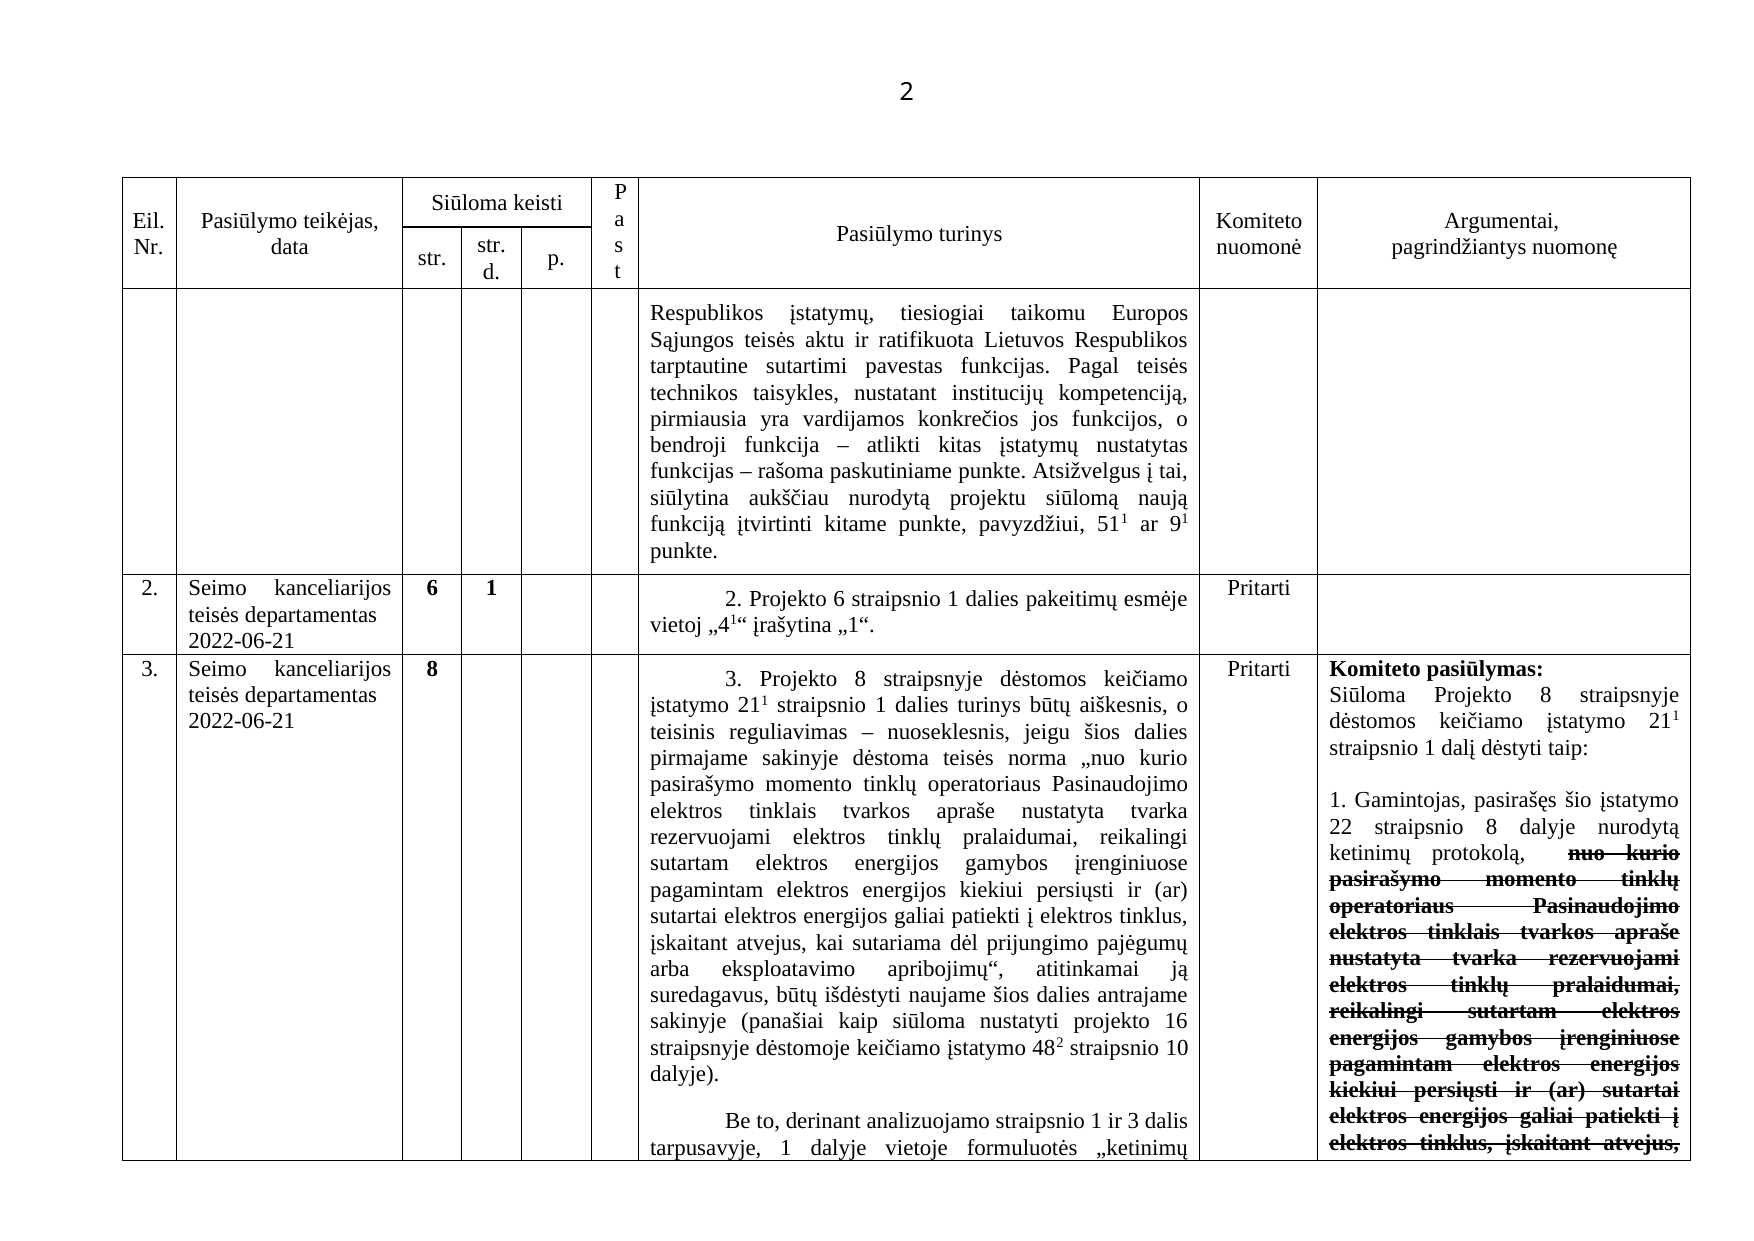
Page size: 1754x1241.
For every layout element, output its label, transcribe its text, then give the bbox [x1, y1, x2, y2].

table_header Siūloma keisti [403, 178, 591, 226]
table_header Pasiūlymo turinys [639, 178, 1199, 288]
table_cell str. [403, 228, 461, 288]
table_cell [462, 289, 521, 573]
table_header Komiteto nuomonė [1200, 178, 1317, 288]
table_cell [592, 655, 638, 1160]
table_cell Komiteto pasiūlymas: Siūloma Projekto 8 straipsnyje dėstomos keičiamo įstatymo 211 straipsnio 1 dalį dėstyti taip: 1. Gamintojas, pasirašęs šio įstatymo 22 straipsnio 8 dalyje nurodytą ketinimų protokolą, nuo kurio pasirašymo momento tinklų operatoriaus Pasinaudojimo elektros tinklais tvarkos apraše nustatyta tvarka rezervuojami elektros tinklų pralaidumai, reikalingi sutartam elektros energijos gamybos įrenginiuose pagamintam elektros energijos kiekiui persiųsti ir (ar) sutartai elektros energijos galiai patiekti į elektros tinklus, įskaitant atvejus, kai sutariama dėl prijungimo pajėgumų arba eksploatavimo apribojimų, tinklų operatoriui privalo pateikti savo prievolių įvykdymo užtikrinimą, garantuojantį tinklų operatoriui gamintojo įsipareigojimo įvykdymą, ne vėliau kaip per 10 darbo dienų nuo ketinimų protokolo pasirašymo dienos. Nuo ketinimų protokolo pasirašymo momento tinklų operatorius Pasinaudojimo elektros tinklais tvarkos apraše nustatyta tvarka rezervuoja elektros tinklų pralaidumus, reikalingus sutartam elektros energijos gamybos įrenginiuose pagamintam elektros energijos kiekiui persiųsti ir (ar) sutartai elektros energijos galiai patiekti į elektros tinklus, įskaitant atvejus, kai sutariama dėl prijungimo pajėgumų arba eksploatavimo apribojimų. Jeigu gamintojas pasirašo ketinimų protokolą, bet per nustatytą laiką nepateikia savo prievolių įvykdymo užtikrinimo, ketinimų protokolas tinklų operatoriaus nutraukiamas, o gamintojas 6 mėnesius praranda teisę teikti naują prašymą dėl ketinimų protokolo pasirašymo. Gamintojo prievolių įvykdymo užtikrinimas privalo galioti 30 kalendorinių dienų ilgiau negu ketinimų protokolas. Prievolių įvykdymo užtikrinimo dydis, išskyrus dydį, skirtą gamintojo įsipareigojimo įvykdymui pagal Atsinaujinančių išteklių energetikos įstatymo 22 straipsnį užtikrinti, apskaičiuojamas dauginant numatomų įrengti elektrinės pajėgumų numatytą leistinos generuoti galios dydį (kW) iš 15 50 eurų už 1 kW. Prievolių įvykdymo užtikrinimo dydis, skirtas gamintojo įsipareigojimo įvykdymui pagal Atsinaujinančių išteklių energetikos įstatymo 22 straipsnį užtikrinti, apskaičiuojamas dauginant Lietuvos Respublikos teritorinėje jūroje ir (ar) Lietuvos Respublikos išskirtinėje ekonominėje zonoje Baltijos jūroje planuojamų įrengti elektrinės pajėgumų planuojamos įrengti elektrinės numatomą leistinos generuoti galios dydį (kW) iš 75 eurų už 1 kW. Gamintojas, laimėjęs skatinimo kvotų paskirstymo aukcioną arba jo nelaimėjęs, tačiau Vyriausybės nustatyta tvarka ketinantis toliau tęsti veiklą, ir pratęsęs ketinimų protokolo galiojimo terminą, ne vėliau kaip per 10 darbo dienų nuo šio pratęsimo dienos privalo pateikti pratęstą prievolių įvykdymo užtikrinimą, kuris privalo galioti 30 kalendorinių dienų ilgiau negu ketinimų protokolas. Norint pratęsti leidimo plėtoti elektros energijos gamybos pajėgumus galiojimo terminą, kaip tai nustatyta šio įstatymo 16 straipsnio 6 dalies 2 punkte, prievolių įvykdymo užtikrinimo dydis padidinamas dydžiu, kuris apskaičiuojamas dauginant numatomų įrengti elektrinės pajėgumų numatomą leistinos generuoti galios dydį (kW) iš 15 50 eurų už 1 kW ir laikotarpio, kuriam norima pratęsti šio leidimo galiojimo terminą, trukmės, išreikštos metais. [1318, 655, 1690, 1160]
table_cell str. d. [462, 228, 521, 288]
table_cell [403, 289, 461, 573]
table_cell [522, 575, 591, 653]
table_cell Respublikos įstatymų, tiesiogiai taikomu Europos Sąjungos teisės aktu ir ratifikuota Lietuvos Respublikos tarptautine sutartimi pavestas funkcijas. Pagal teisės technikos taisykles, nustatant institucijų kompetenciją, pirmiausia yra vardijamos konkrečios jos funkcijos, o bendroji funkcija – atlikti kitas įstatymų nustatytas funkcijas – rašoma paskutiniame punkte. Atsižvelgus į tai, siūlytina aukščiau nurodytą projektu siūlomą naują funkciją įtvirtinti kitame punkte, pavyzdžiui, 511 ar 91 punkte. [639, 289, 1199, 573]
table_header Pasiūlymo teikėjas, data [177, 178, 402, 288]
table_cell Pritarti [1200, 575, 1317, 653]
table_cell 6 [403, 575, 461, 653]
table_header Argumentai, pagrindžiantys nuomonę [1318, 178, 1690, 288]
table_header Pastabos [592, 178, 638, 288]
table_cell [522, 655, 591, 1160]
table_cell [177, 289, 402, 573]
table_cell [123, 289, 176, 573]
table_cell Seimo kanceliarijos teisės departamentas 2022-06-21 [177, 655, 402, 1160]
table_cell 1 [462, 575, 521, 653]
table_cell [1318, 289, 1690, 573]
table_cell [522, 289, 591, 573]
table_cell [462, 655, 521, 1160]
table_cell 8 [403, 655, 461, 1160]
table_cell 2. [123, 575, 176, 653]
table_cell [592, 575, 638, 653]
table_cell Seimo kanceliarijos teisės departamentas 2022-06-21 [177, 575, 402, 653]
table_header Eil. Nr. [123, 178, 176, 288]
table_cell 3. [123, 655, 176, 1160]
table_cell [592, 289, 638, 573]
table_cell 3. Projekto 8 straipsnyje dėstomos keičiamo įstatymo 211 straipsnio 1 dalies turinys būtų aiškesnis, o teisinis reguliavimas – nuoseklesnis, jeigu šios dalies pirmajame sakinyje dėstoma teisės norma „nuo kurio pasirašymo momento tinklų operatoriaus Pasinaudojimo elektros tinklais tvarkos apraše nustatyta tvarka rezervuojami elektros tinklų pralaidumai, reikalingi sutartam elektros energijos gamybos įrenginiuose pagamintam elektros energijos kiekiui persiųsti ir (ar) sutartai elektros energijos galiai patiekti į elektros tinklus, įskaitant atvejus, kai sutariama dėl prijungimo pajėgumų arba eksploatavimo apribojimų“, atitinkamai ją suredagavus, būtų išdėstyti naujame šios dalies antrajame sakinyje (panašiai kaip siūloma nustatyti projekto 16 straipsnyje dėstomoje keičiamo įstatymo 482 straipsnio 10 dalyje). Be to, derinant analizuojamo straipsnio 1 ir 3 dalis tarpusavyje, 1 dalyje vietoje formuluotės „ketinimų [639, 655, 1199, 1160]
table_cell [1200, 289, 1317, 573]
table_cell [1318, 575, 1690, 653]
table_cell 2. Projekto 6 straipsnio 1 dalies pakeitimų esmėje vietoj „41“ įrašytina „1“. [639, 575, 1199, 653]
table_cell p. [522, 228, 591, 288]
table_cell Pritarti [1200, 655, 1317, 1160]
